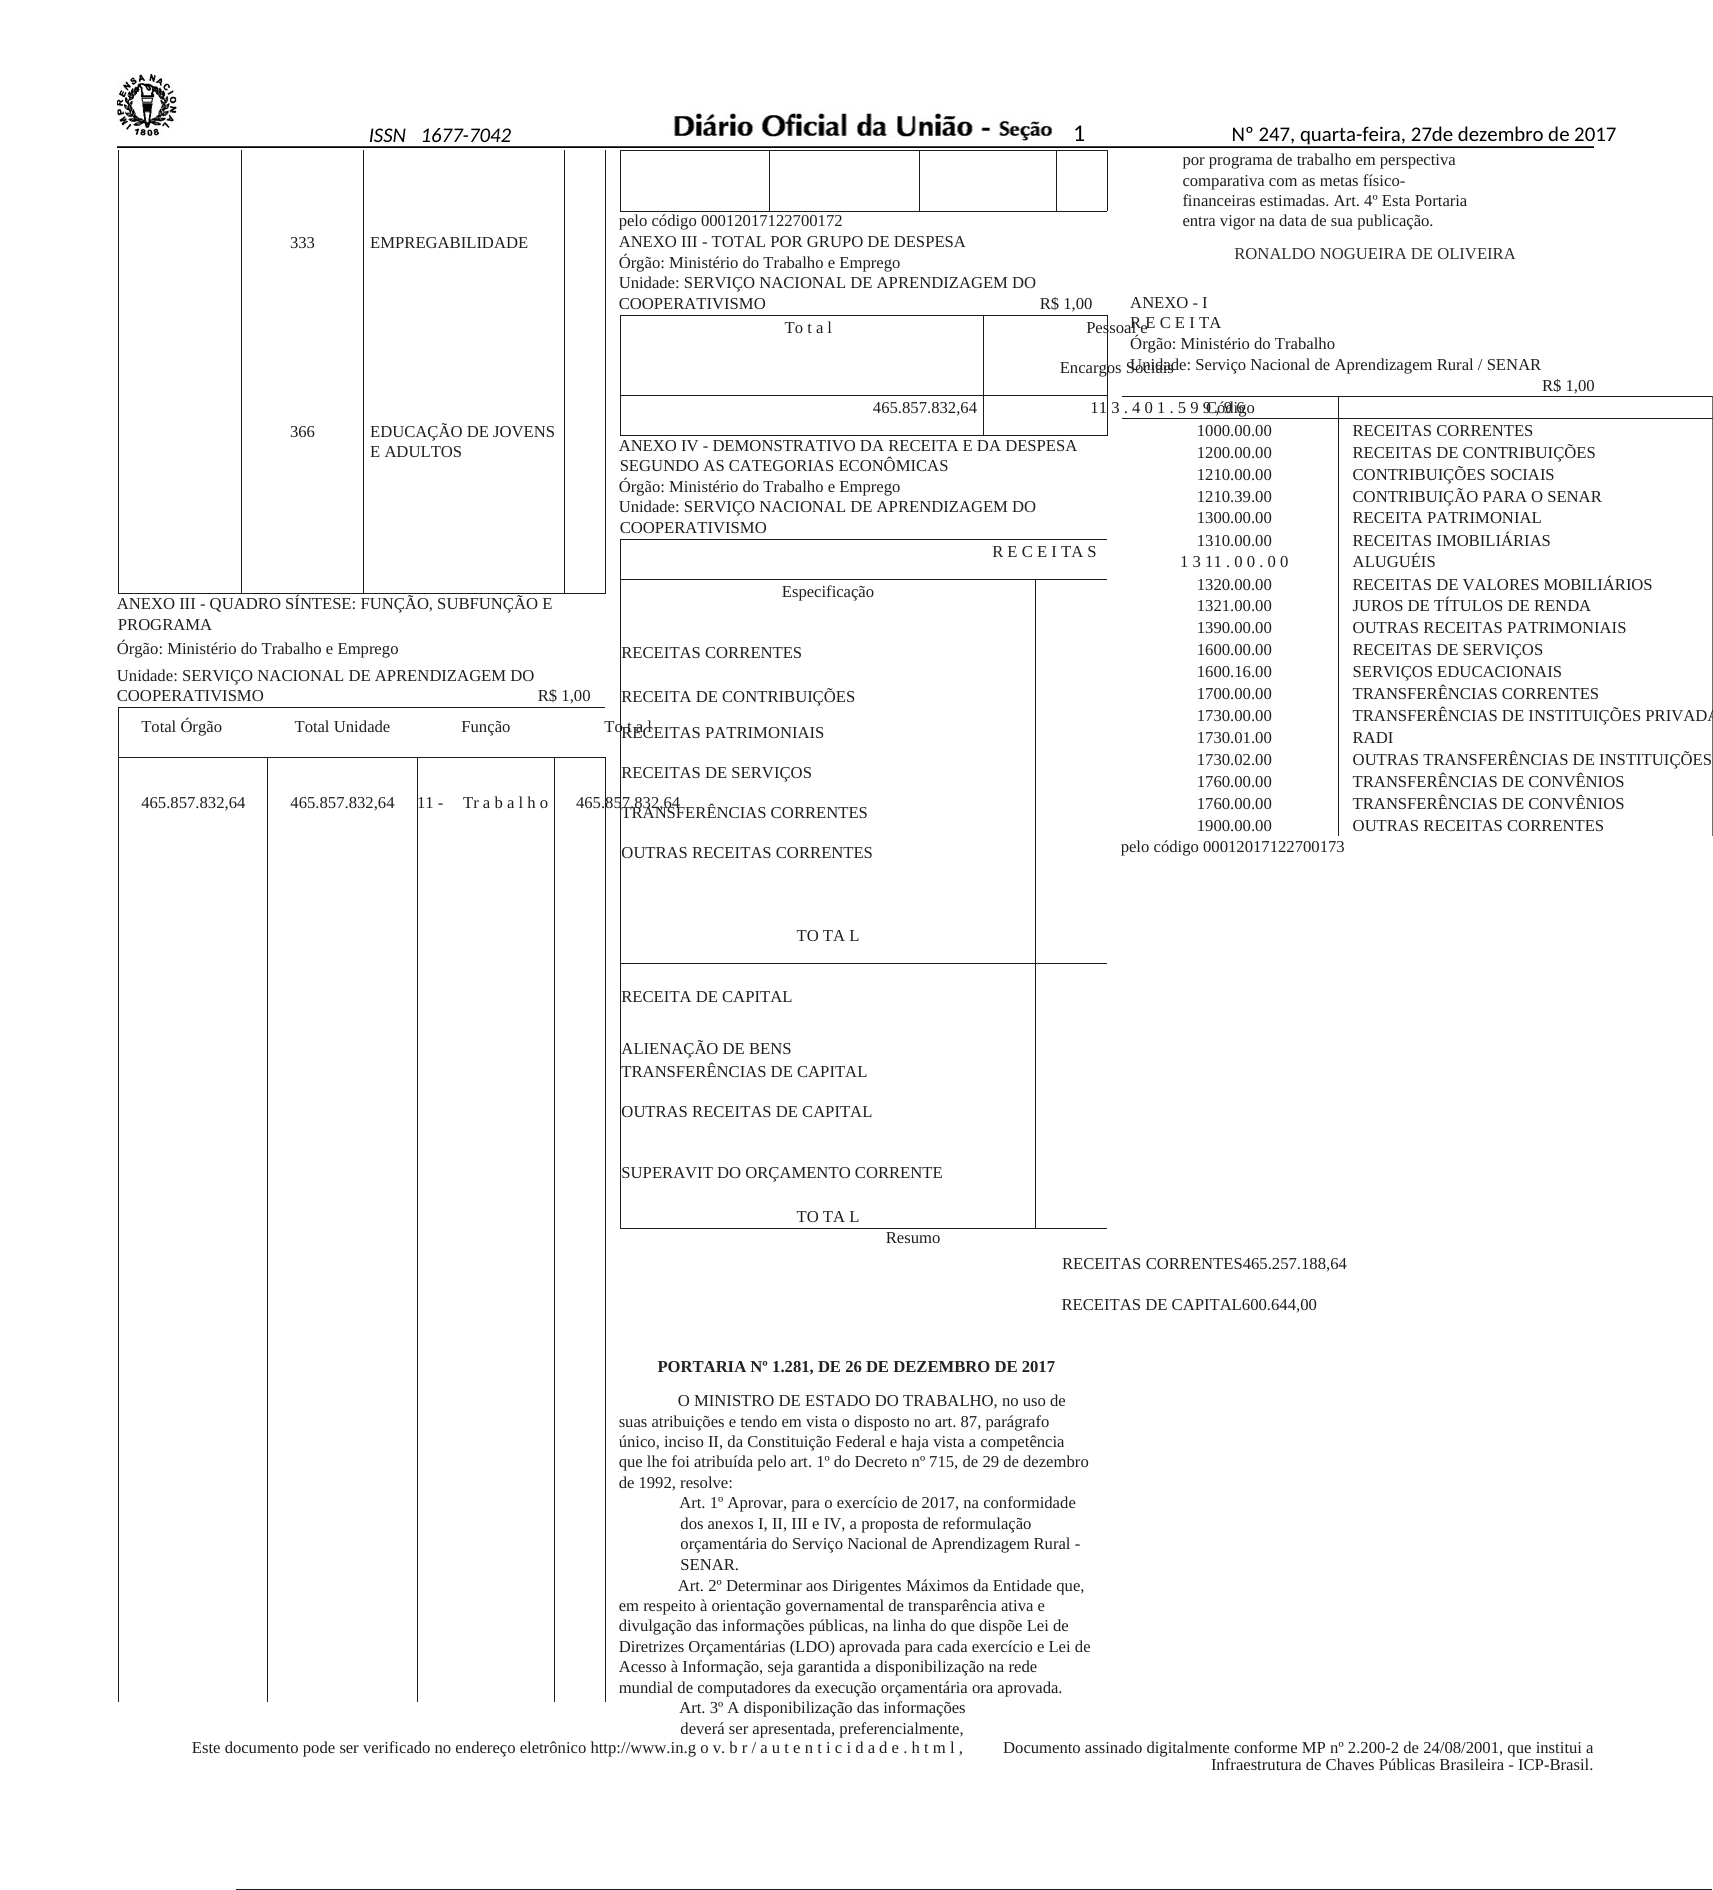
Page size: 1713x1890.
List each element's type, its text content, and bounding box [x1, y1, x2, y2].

table_cell [555, 1270, 605, 1320]
table_cell [418, 1320, 554, 1391]
table_cell [141, 1483, 267, 1533]
table_cell . Especificação [621, 580, 992, 619]
table_cell 1321.00.00 [1122, 595, 1338, 617]
table_cell [1036, 619, 1107, 663]
table_cell TRANSFERÊNCIAS DE INSTITUIÇÕES PRIVADAS [1339, 705, 1712, 727]
table_header Código [1122, 397, 1338, 418]
table_cell [992, 1016, 1035, 1059]
table_cell [992, 880, 1035, 923]
table_cell CONTRIBUIÇÃO PARA O SENAR [1339, 485, 1712, 507]
table_cell . TRANSFERÊNCIAS CORRENTES [621, 800, 992, 840]
table_cell [141, 909, 267, 959]
table_cell 1390.00.00 [1122, 617, 1338, 639]
table_cell . [621, 396, 784, 435]
table_cell [555, 909, 605, 959]
table_cell 1 3 11 . 0 0 . 0 0 [1122, 551, 1338, 573]
table_cell [418, 1391, 554, 1483]
table_cell . . [119, 1631, 141, 1702]
table_cell [992, 1099, 1035, 1139]
table_cell 465.857.832,64 [873, 396, 983, 435]
table_cell 1210.39.00 [1122, 485, 1338, 507]
table_cell CONTRIBUIÇÕES SOCIAIS [1339, 463, 1712, 485]
table_header . [621, 540, 992, 579]
table_cell 1760.00.00 [1122, 771, 1338, 792]
table_cell 465.857.832,64 [555, 758, 605, 838]
table_cell RECEITAS DE SERVIÇOS [1339, 639, 1712, 661]
table_cell [141, 838, 267, 909]
text Unidade: Serviço Nacional de Aprendizagem Rural / SENAR [1130, 355, 1594, 374]
table_cell EDUCAÇÃO DE JOVENS E ADULTOS [364, 420, 564, 466]
table_cell . . [119, 838, 141, 909]
table_cell 1310.00.00 [1122, 529, 1338, 551]
table_cell [268, 1080, 417, 1151]
text Art. 2º Determinar aos Dirigentes Máximos da Entidade que, em respeito à orientação governamental de transparência ativa e divulgação das informações públicas, na linha do que dispõe Lei de Diretrizes Orçamentárias (LDO) aprovada para cada exercício e Lei de Acesso à Informação, seja garantida a disponibilização na rede mundial de computadores da execução orçamentária ora aprovada. [618, 1575, 1092, 1697]
table_cell . . [119, 1391, 141, 1483]
table_cell [770, 151, 919, 211]
table_cell 1300.00.00 [1122, 507, 1338, 529]
table_cell OUTRAS RECEITAS PATRIMONIAIS [1339, 617, 1712, 639]
table_cell [1036, 1139, 1107, 1183]
table_cell [992, 721, 1035, 760]
table_cell [364, 379, 564, 420]
table_cell [418, 1080, 554, 1151]
table_cell . . [119, 1533, 141, 1631]
table_cell . [119, 507, 241, 548]
table_cell [784, 396, 873, 435]
text Unidade: SERVIÇO NACIONAL DE APRENDIZAGEM DO COOPERATIVISMO R$ 1,00 [618, 273, 1092, 313]
table_cell [268, 1270, 417, 1320]
table_cell [565, 297, 605, 338]
table_cell [141, 1320, 267, 1391]
table_cell [992, 840, 1035, 880]
table_cell . [119, 379, 241, 420]
table_cell [364, 297, 564, 338]
table_cell . . [119, 1080, 141, 1151]
table_cell 1760.00.00 [1122, 793, 1338, 814]
table_cell [992, 800, 1035, 840]
table_cell [992, 923, 1035, 963]
table_cell . . [119, 909, 141, 959]
text Órgão: Ministério do Trabalho e Emprego [117, 639, 590, 658]
table_cell JUROS DE TÍTULOS DE RENDA [1339, 595, 1712, 617]
table_cell [1036, 880, 1107, 923]
table_cell 5200 [565, 232, 605, 297]
table_cell [992, 663, 1035, 721]
text Unidade: SERVIÇO NACIONAL DE APRENDIZAGEM DO COOPERATIVISMO R$ 1,00 [117, 665, 590, 705]
text ANEXO - I [1130, 292, 1594, 312]
table_cell . [119, 297, 241, 338]
text por programa de trabalho em perspectiva comparativa com as metas físico-financeiras estimadas. Art. 4º Esta Portaria entra vigor na data de sua publicação. [1181, 150, 1472, 230]
table_cell [268, 838, 417, 909]
table_cell To t a l465.857.832,64 [1061, 1337, 1107, 1357]
table_cell [242, 191, 363, 232]
table_cell TRANSFERÊNCIAS DE CONVÊNIOS [1339, 793, 1712, 814]
table_cell [268, 1320, 417, 1391]
table_cell [555, 1151, 605, 1270]
table_cell RECEITAS IMOBILIÁRIAS [1339, 529, 1712, 551]
table_cell [418, 1631, 554, 1702]
table_cell [565, 150, 605, 191]
table_cell 11 - Tr a b a l h o [418, 758, 554, 838]
table_cell [992, 1183, 1035, 1227]
table_cell [141, 1270, 267, 1320]
table_cell [784, 355, 873, 394]
table_cell [1036, 760, 1107, 800]
table_cell 1000.00.00 [1122, 419, 1338, 441]
table_cell [555, 1010, 605, 1080]
table_cell RADI [1339, 727, 1712, 748]
table_cell [873, 355, 983, 394]
table_cell [268, 1631, 417, 1702]
table_cell 1730.00.00 [1122, 705, 1338, 727]
text Art. 1º Aprovar, para o exercício de 2017, na conformidade dos anexos I, II, III e IV, a proposta de reformulação orçamentária do Serviço Nacional de Aprendizagem Rural - SENAR. [679, 1493, 1092, 1574]
table_cell . . [119, 1320, 141, 1391]
table_cell 5100 [565, 420, 605, 466]
table_cell RECEITAS DE VALORES MOBILIÁRIOS [1339, 573, 1712, 595]
table_cell OUTRAS TRANSFERÊNCIAS DE INSTITUIÇÕES PRIVADAS [1339, 749, 1712, 771]
table_cell . [119, 338, 241, 379]
table_cell . [119, 420, 241, 466]
table_cell . OUTRAS RECEITAS CORRENTES [621, 840, 992, 880]
table_cell [565, 507, 605, 548]
text Unidade: SERVIÇO NACIONAL DE APRENDIZAGEM DO COOPERATIVISMO [618, 497, 1092, 537]
table_cell [141, 959, 267, 1009]
table_cell [1036, 721, 1107, 760]
table_cell . . [119, 1010, 141, 1080]
text ANEXO III - TOTAL POR GRUPO DE DESPESA [618, 232, 1092, 251]
table_cell [268, 1151, 417, 1270]
table_cell . OUTRAS RECEITAS DE CAPITAL [621, 1099, 992, 1139]
table_cell SERVIÇOS EDUCACIONAIS [1339, 661, 1712, 683]
table_cell . . [119, 1483, 141, 1533]
table_cell [364, 507, 564, 548]
table_cell [364, 548, 564, 593]
table_cell [418, 1533, 554, 1631]
table_cell [418, 1270, 554, 1320]
table_cell . . SUPERAVIT DO ORÇAMENTO CORRENTE [621, 1139, 992, 1183]
table_cell [418, 1010, 554, 1080]
table_cell [1036, 1099, 1107, 1139]
table_cell [364, 150, 564, 191]
table_cell [418, 1151, 554, 1270]
table_header R E C E I TA S [992, 540, 1107, 579]
table_cell [364, 466, 564, 507]
text Órgão: Ministério do Trabalho e Emprego [618, 253, 1092, 272]
table_cell 465.857.832,64 [141, 758, 267, 838]
text PORTARIA Nº 1.281, DE 26 DE DEZEMBRO DE 2017 [620, 1357, 1092, 1376]
text ANEXO IV - DEMONSTRATIVO DA RECEITA E DA DESPESA SEGUNDO AS CATEGORIAS ECONÔMICAS [618, 435, 1092, 475]
text pelo código 00012017122700172 [618, 211, 1092, 230]
table_cell [565, 548, 605, 593]
table_cell 333 [242, 232, 363, 297]
table_header . [621, 316, 784, 355]
table_cell [555, 1533, 605, 1631]
table_cell [242, 507, 363, 548]
table_cell . . [119, 548, 241, 593]
table_cell [268, 1010, 417, 1080]
table_cell . TRANSFERÊNCIAS DE CAPITAL [621, 1060, 992, 1099]
text R$ 1,00 [1122, 375, 1594, 394]
table_cell RECEITAS DE CAPITAL600.644,00 [1061, 1295, 1107, 1337]
table_cell 1200.00.00 [1122, 441, 1338, 463]
text pelo código 00012017122700173 [1121, 836, 1594, 856]
table_cell . . [119, 1270, 141, 1320]
table_header . . [119, 708, 141, 757]
table_cell [1036, 1060, 1107, 1099]
table_cell . . RECEITA DE CAPITAL [621, 964, 992, 1016]
table_cell [992, 1139, 1035, 1183]
table_cell TRANSFERÊNCIAS DE CONVÊNIOS [1339, 771, 1712, 792]
table_cell . [621, 880, 992, 923]
table_cell [418, 909, 554, 959]
table_cell RECEITAS DE CONTRIBUIÇÕES [1339, 441, 1712, 463]
table_cell . [119, 466, 241, 507]
table_cell TRANSFERÊNCIAS CORRENTES [1339, 683, 1712, 704]
table_cell . . TO TA L [621, 1183, 992, 1227]
table_cell [992, 964, 1035, 1016]
table_header Especificação [1339, 397, 1712, 418]
text R E C E I TA [1130, 313, 1594, 332]
table_cell [242, 338, 363, 379]
table_cell [268, 1483, 417, 1533]
table_cell RECEITA PATRIMONIAL [1339, 507, 1712, 529]
table_cell . [119, 150, 241, 191]
table_cell 1700.00.00 [1122, 683, 1338, 704]
table_cell [1036, 1183, 1107, 1227]
table_cell [268, 1391, 417, 1483]
table_cell [1036, 923, 1107, 963]
table_cell . . [119, 758, 141, 838]
table_cell . RECEITAS PATRIMONIAIS [621, 721, 992, 760]
table_cell [565, 379, 605, 420]
table_cell . [119, 232, 241, 297]
table_cell . . [119, 1151, 141, 1270]
table_cell [643, 151, 769, 211]
table_cell [1036, 800, 1107, 840]
table_cell [242, 379, 363, 420]
table_cell 465.857.832,64 [268, 758, 417, 838]
table_cell [555, 1631, 605, 1702]
table_cell . RECEITAS DE SERVIÇOS [621, 760, 992, 800]
table_cell [1057, 151, 1107, 211]
table_cell [992, 580, 1035, 619]
text Resumo [733, 1229, 1092, 1247]
table_cell RECEITAS CORRENTES [1339, 419, 1712, 441]
table_cell [268, 959, 417, 1009]
table_cell [141, 1080, 267, 1151]
text Órgão: Ministério do Trabalho e Emprego [618, 477, 1092, 496]
table_cell [555, 959, 605, 1009]
table_cell [565, 338, 605, 379]
table_header Total Órgão Total Unidade Função To t a l [141, 708, 605, 757]
table_header To t a l [784, 316, 873, 355]
table_cell [242, 297, 363, 338]
table_cell [555, 1080, 605, 1151]
table_cell . . [119, 959, 141, 1009]
table_cell [418, 959, 554, 1009]
text ANEXO III - QUADRO SÍNTESE: FUNÇÃO, SUBFUNÇÃO E PROGRAMA [117, 594, 590, 633]
table_cell [992, 1060, 1035, 1099]
table_cell [364, 338, 564, 379]
table_cell [242, 548, 363, 593]
table_cell [992, 760, 1035, 800]
table_cell [141, 1010, 267, 1080]
table_cell 366 [242, 420, 363, 466]
table_cell 11 3 . 4 0 1 . 5 9 9 , 9 6 [984, 396, 1107, 435]
table_header [873, 316, 983, 355]
table_cell . . ALIENAÇÃO DE BENS [621, 1016, 992, 1059]
table_cell [242, 466, 363, 507]
table_cell 1730.01.00 [1122, 727, 1338, 748]
table_cell [992, 619, 1035, 663]
table_cell [1036, 663, 1107, 721]
table_cell . . [621, 151, 643, 211]
table_cell 1320.00.00 [1122, 573, 1338, 595]
table_cell [242, 150, 363, 191]
table_cell [1036, 840, 1107, 880]
table_cell 1210.00.00 [1122, 463, 1338, 485]
table_cell [1036, 580, 1107, 619]
table_header Pessoal e [984, 316, 1107, 355]
table_cell [418, 1483, 554, 1533]
table_cell [555, 1483, 605, 1533]
table_cell 1600.00.00 [1122, 639, 1338, 661]
text RONALDO NOGUEIRA DE OLIVEIRA [1122, 243, 1516, 263]
table_cell . [621, 355, 784, 394]
table_cell [141, 1151, 267, 1270]
table_cell [268, 1533, 417, 1631]
table_cell [1036, 1016, 1107, 1059]
table_cell [268, 909, 417, 959]
table_cell 1900.00.00 [1122, 815, 1338, 836]
text O MINISTRO DE ESTADO DO TRABALHO, no uso de suas atribuições e tendo em vista o disposto no art. 87, parágrafo único, inciso II, da Constituição Federal e haja vista a competência que lhe foi atribuída pelo art. 1º do Decreto nº 715, de 29 de dezembro de 1992, resolve: [618, 1391, 1092, 1492]
table_cell . . RECEITAS CORRENTES [621, 619, 992, 663]
table_cell EMPREGABILIDADE [364, 232, 564, 297]
table_cell 1600.16.00 [1122, 661, 1338, 683]
text Art. 3º A disponibilização das informações deverá ser apresentada, preferencialmente, [679, 1698, 970, 1738]
table_cell . [119, 191, 241, 232]
table_cell . TO TA L [621, 923, 992, 963]
text Órgão: Ministério do Trabalho [1130, 334, 1594, 353]
table_cell [141, 1631, 267, 1702]
table_cell [565, 191, 605, 232]
table_cell [565, 466, 605, 507]
table_cell [920, 151, 1056, 211]
table_cell [1036, 964, 1107, 1016]
table_cell ALUGUÉIS [1339, 551, 1712, 573]
table_cell OUTRAS RECEITAS CORRENTES [1339, 815, 1712, 836]
table_cell [141, 1391, 267, 1483]
table_cell [555, 1320, 605, 1391]
table_cell [141, 1533, 267, 1631]
table_cell [418, 838, 554, 909]
table_cell . . RECEITA DE CONTRIBUIÇÕES [621, 663, 992, 721]
table_header RECEITAS CORRENTES465.257.188,64 [1061, 1254, 1107, 1295]
table_cell [364, 191, 564, 232]
table_cell 1730.02.00 [1122, 749, 1338, 771]
table_cell [555, 838, 605, 909]
table_cell Encargos Sociais [984, 355, 1107, 394]
table_cell [555, 1391, 605, 1483]
